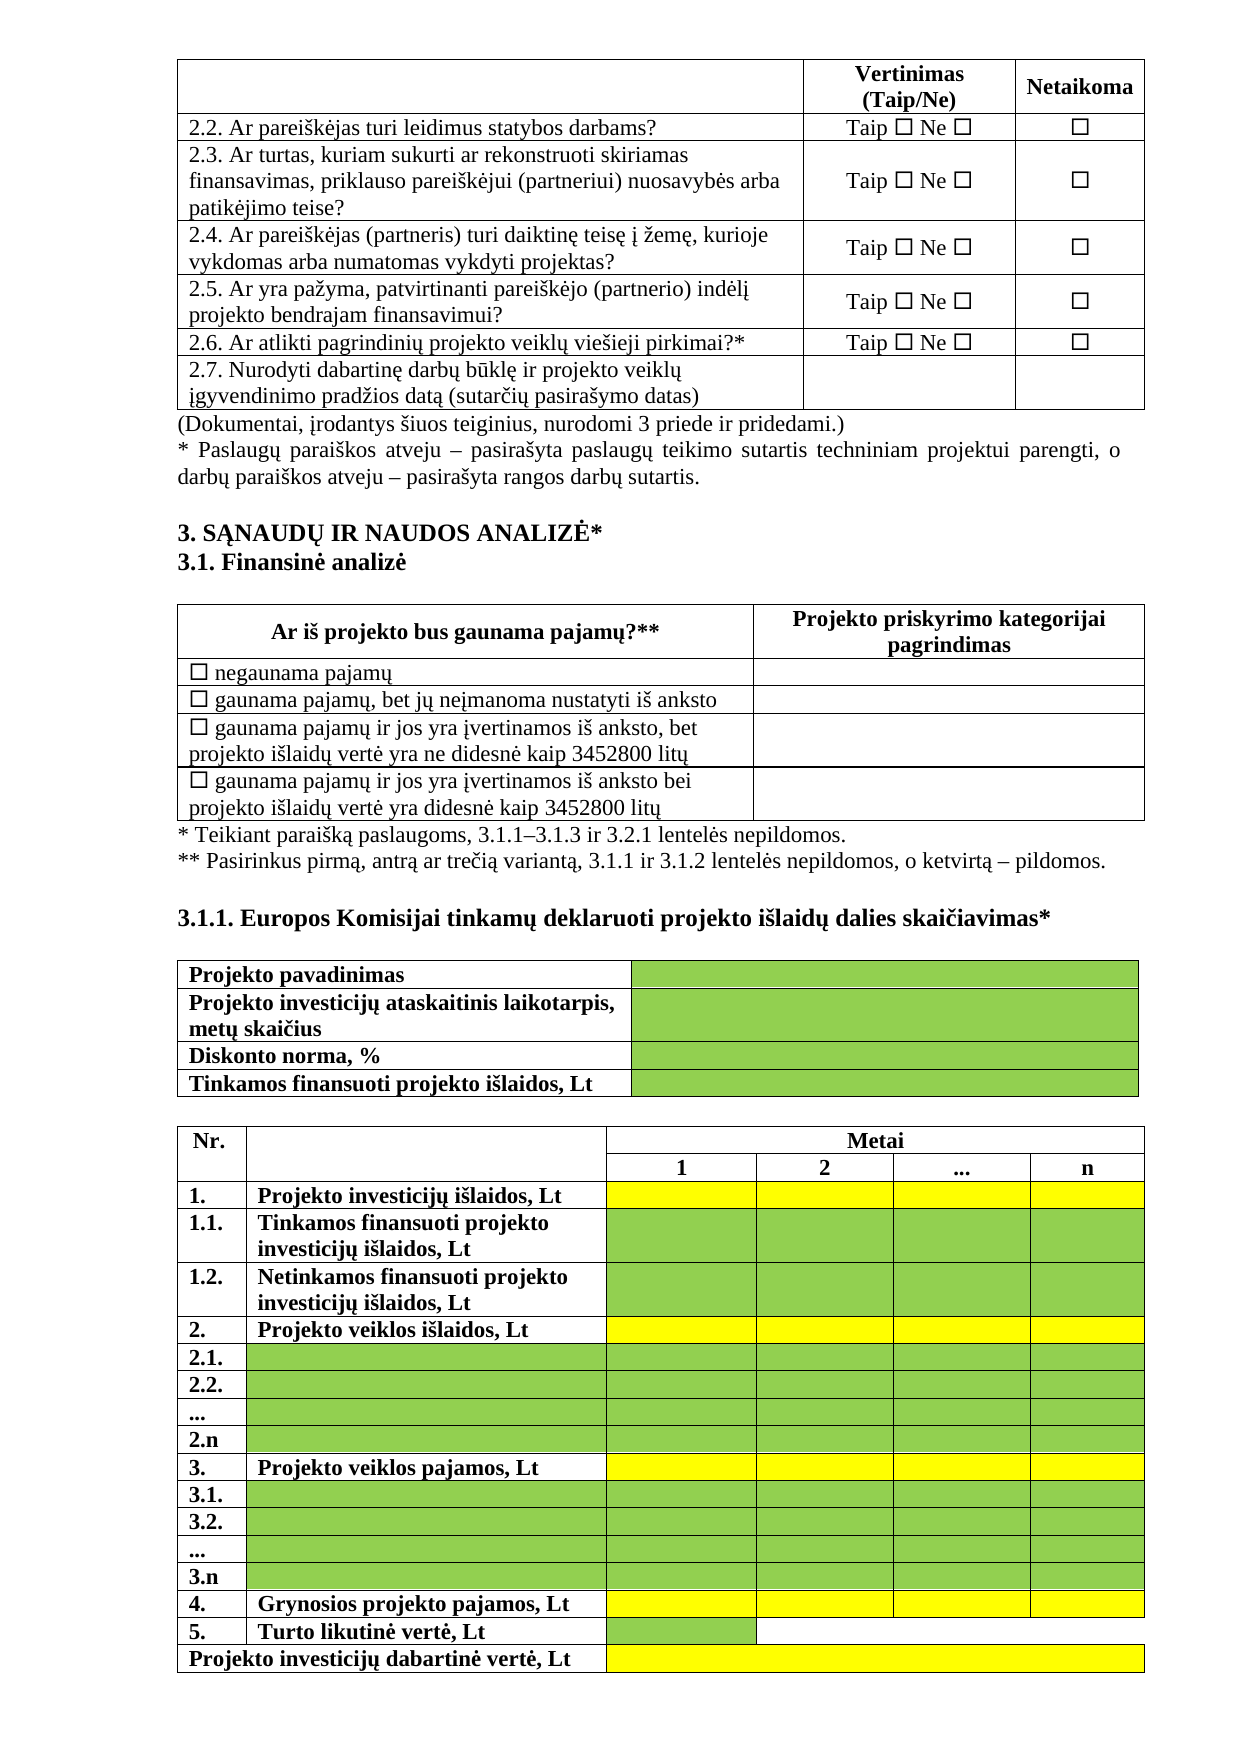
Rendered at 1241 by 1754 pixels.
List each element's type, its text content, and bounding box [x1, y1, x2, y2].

table_cell [247, 1508, 606, 1535]
table_cell Taip [] Ne [] [804, 329, 1015, 355]
table_cell [1016, 356, 1144, 409]
table_cell [757, 1182, 893, 1208]
table_cell [607, 1645, 1144, 1672]
table_cell Projekto veiklos pajamos, Lt [247, 1454, 606, 1480]
table_header Ar iš projekto bus gaunama pajamų?** [178, 605, 753, 658]
table_cell Diskonto norma, % [178, 1042, 631, 1069]
table_header [632, 961, 1138, 987]
table_cell [757, 1399, 893, 1425]
table_cell [894, 1399, 1030, 1425]
table_cell [1031, 1209, 1144, 1262]
table_cell [607, 1591, 756, 1617]
table_cell [247, 1371, 606, 1398]
table_cell Taip [] Ne [] [804, 221, 1015, 274]
table_cell [607, 1344, 756, 1370]
table_cell [757, 1371, 893, 1398]
table_cell [1031, 1454, 1144, 1480]
table_cell [754, 686, 1144, 713]
table_cell [] [1016, 275, 1144, 328]
table_cell 1.1. [178, 1209, 246, 1262]
table_cell ... [894, 1154, 1030, 1181]
table_cell [632, 989, 1138, 1041]
table_header Projekto priskyrimo kategorijai pagrindimas [754, 605, 1144, 658]
table_cell [894, 1182, 1030, 1208]
text 3.1.1. Europos Komisijai tinkamų deklaruoti projekto išlaidų dalies skaičiavimas* [177, 903, 1122, 931]
table_cell [1031, 1317, 1144, 1343]
table_cell [894, 1481, 1030, 1507]
table_cell [894, 1591, 1030, 1617]
table_cell 2.3. Ar turtas, kuriam sukurti ar rekonstruoti skiriamas finansavimas, priklauso pareiškėjui (partneriui) nuosavybės arba patikėjimo teise? [178, 141, 803, 220]
text ** Pasirinkus pirmą, antrą ar trečią variantą, 3.1.1 ir 3.1.2 lentelės nepildomos, o ketvirtą – pildomos. [177, 847, 1122, 874]
table_cell [894, 1263, 1030, 1316]
table_header Projekto pavadinimas [178, 961, 631, 987]
table_cell [894, 1454, 1030, 1480]
table_cell [607, 1508, 756, 1535]
text (Dokumentai, įrodantys šiuos teiginius, nurodomi 3 priede ir pridedami.) [177, 410, 1122, 436]
table_cell 2.1. [178, 1344, 246, 1370]
table_cell [1031, 1371, 1144, 1398]
table_cell [894, 1209, 1030, 1262]
table_cell [894, 1317, 1030, 1343]
table_cell Projekto investicijų ataskaitinis laikotarpis, metų skaičius [178, 989, 631, 1041]
table_cell [] gaunama pajamų ir jos yra įvertinamos iš anksto, bet projekto išlaidų vertė yra ne didesnė kaip 3452800 litų [178, 714, 753, 766]
table_cell [607, 1399, 756, 1425]
table_cell [632, 1070, 1138, 1096]
table_cell [247, 1426, 606, 1452]
table_cell 2. [178, 1317, 246, 1343]
table_header [178, 60, 803, 113]
table_cell [757, 1508, 893, 1535]
table_cell Projekto veiklos išlaidos, Lt [247, 1317, 606, 1343]
table_cell [757, 1563, 893, 1589]
table_cell [247, 1399, 606, 1425]
table_cell [894, 1426, 1030, 1452]
table_cell Taip [] Ne [] [804, 141, 1015, 220]
table_cell [757, 1263, 893, 1316]
table_cell [1031, 1399, 1144, 1425]
table_cell [757, 1536, 893, 1562]
table_cell 4. [178, 1591, 246, 1617]
table_cell [894, 1344, 1030, 1370]
table_cell Taip [] Ne [] [804, 114, 1015, 140]
table_cell [] gaunama pajamų, bet jų neįmanoma nustatyti iš anksto [178, 686, 753, 713]
table_cell 1.2. [178, 1263, 246, 1316]
table_cell [1031, 1481, 1144, 1507]
table_cell [754, 659, 1144, 685]
table_cell [607, 1317, 756, 1343]
table_cell [754, 714, 1144, 766]
table_cell [607, 1182, 756, 1208]
table_cell [] negaunama pajamų [178, 659, 753, 685]
table_cell 2.7. Nurodyti dabartinę darbų būklę ir projekto veiklų įgyvendinimo pradžios datą (sutarčių pasirašymo datas) [178, 356, 803, 409]
text 3.1. Finansinė analizė [177, 547, 1122, 575]
text 3. SĄNAUDŲ IR NAUDOS ANALIZĖ* [177, 518, 1122, 547]
table_cell Grynosios projekto pajamos, Lt [247, 1591, 606, 1617]
table_cell [804, 356, 1015, 409]
table_cell [757, 1618, 1144, 1644]
table_cell n [1031, 1154, 1144, 1181]
table_cell [894, 1508, 1030, 1535]
table_cell 3. [178, 1454, 246, 1480]
table_cell [632, 1042, 1138, 1069]
table_cell [607, 1426, 756, 1452]
table_cell [894, 1371, 1030, 1398]
table_cell [1031, 1426, 1144, 1452]
table_header Netaikoma [1016, 60, 1144, 113]
table_cell [] [1016, 114, 1144, 140]
table_cell Turto likutinė vertė, Lt [247, 1618, 606, 1644]
table_cell Netinkamos finansuoti projekto investicijų išlaidos, Lt [247, 1263, 606, 1316]
table_cell 2.2. [178, 1371, 246, 1398]
table_cell [607, 1481, 756, 1507]
table_cell [247, 1344, 606, 1370]
table_cell Tinkamos finansuoti projekto išlaidos, Lt [178, 1070, 631, 1096]
table_cell 3.2. [178, 1508, 246, 1535]
text * Paslaugų paraiškos atveju – pasirašyta paslaugų teikimo sutartis techniniam projektui parengti, o darbų paraiškos atveju – pasirašyta rangos darbų sutartis. [177, 436, 1122, 489]
table_cell [] [1016, 221, 1144, 274]
table_header [247, 1127, 606, 1181]
table_cell [247, 1481, 606, 1507]
table_cell [607, 1563, 756, 1589]
table_cell [] [1016, 329, 1144, 355]
table_cell ... [178, 1399, 246, 1425]
table_cell 2 [757, 1154, 893, 1181]
table_cell [757, 1591, 893, 1617]
table_cell 2.n [178, 1426, 246, 1452]
table_cell [757, 1454, 893, 1480]
table_cell [1031, 1508, 1144, 1535]
table_cell 3.1. [178, 1481, 246, 1507]
table_cell Taip [] Ne [] [804, 275, 1015, 328]
table_cell [754, 768, 1144, 820]
text * Teikiant paraišką paslaugoms, 3.1.1–3.1.3 ir 3.2.1 lentelės nepildomos. [177, 821, 1122, 847]
table_cell ... [178, 1536, 246, 1562]
table_cell [1031, 1536, 1144, 1562]
table_cell [247, 1536, 606, 1562]
table_cell 2.5. Ar yra pažyma, patvirtinanti pareiškėjo (partnerio) indėlį projekto bendrajam finansavimui? [178, 275, 803, 328]
table_cell 5. [178, 1618, 246, 1644]
table_cell [1031, 1563, 1144, 1589]
table_cell 2.2. Ar pareiškėjas turi leidimus statybos darbams? [178, 114, 803, 140]
table_cell [757, 1426, 893, 1452]
table_cell [757, 1209, 893, 1262]
table_cell [] gaunama pajamų ir jos yra įvertinamos iš anksto bei projekto išlaidų vertė yra didesnė kaip 3452800 litų [178, 768, 753, 820]
table_cell [1031, 1591, 1144, 1617]
table_cell Projekto investicijų dabartinė vertė, Lt [178, 1645, 606, 1672]
table_cell Projekto investicijų išlaidos, Lt [247, 1182, 606, 1208]
table_cell [607, 1263, 756, 1316]
table_cell 1 [607, 1154, 756, 1181]
table_cell [607, 1371, 756, 1398]
table_cell [894, 1563, 1030, 1589]
table_cell [] [1016, 141, 1144, 220]
table_header Nr. [178, 1127, 246, 1181]
table_cell [247, 1563, 606, 1589]
table_cell [1031, 1344, 1144, 1370]
table_cell [607, 1454, 756, 1480]
table_cell [607, 1209, 756, 1262]
table_header Vertinimas (Taip/Ne) [804, 60, 1015, 113]
table_cell [1031, 1182, 1144, 1208]
table_cell 1. [178, 1182, 246, 1208]
table_cell [894, 1536, 1030, 1562]
table_cell Tinkamos finansuoti projekto investicijų išlaidos, Lt [247, 1209, 606, 1262]
table_cell 2.6. Ar atlikti pagrindinių projekto veiklų viešieji pirkimai?* [178, 329, 803, 355]
table_cell [757, 1317, 893, 1343]
table_cell [1031, 1263, 1144, 1316]
table_cell [757, 1481, 893, 1507]
table_cell 3.n [178, 1563, 246, 1589]
table_header Metai [607, 1127, 1144, 1153]
table_cell [757, 1344, 893, 1370]
table_cell [607, 1536, 756, 1562]
table_cell [607, 1618, 756, 1644]
table_cell 2.4. Ar pareiškėjas (partneris) turi daiktinę teisę į žemę, kurioje vykdomas arba numatomas vykdyti projektas? [178, 221, 803, 274]
